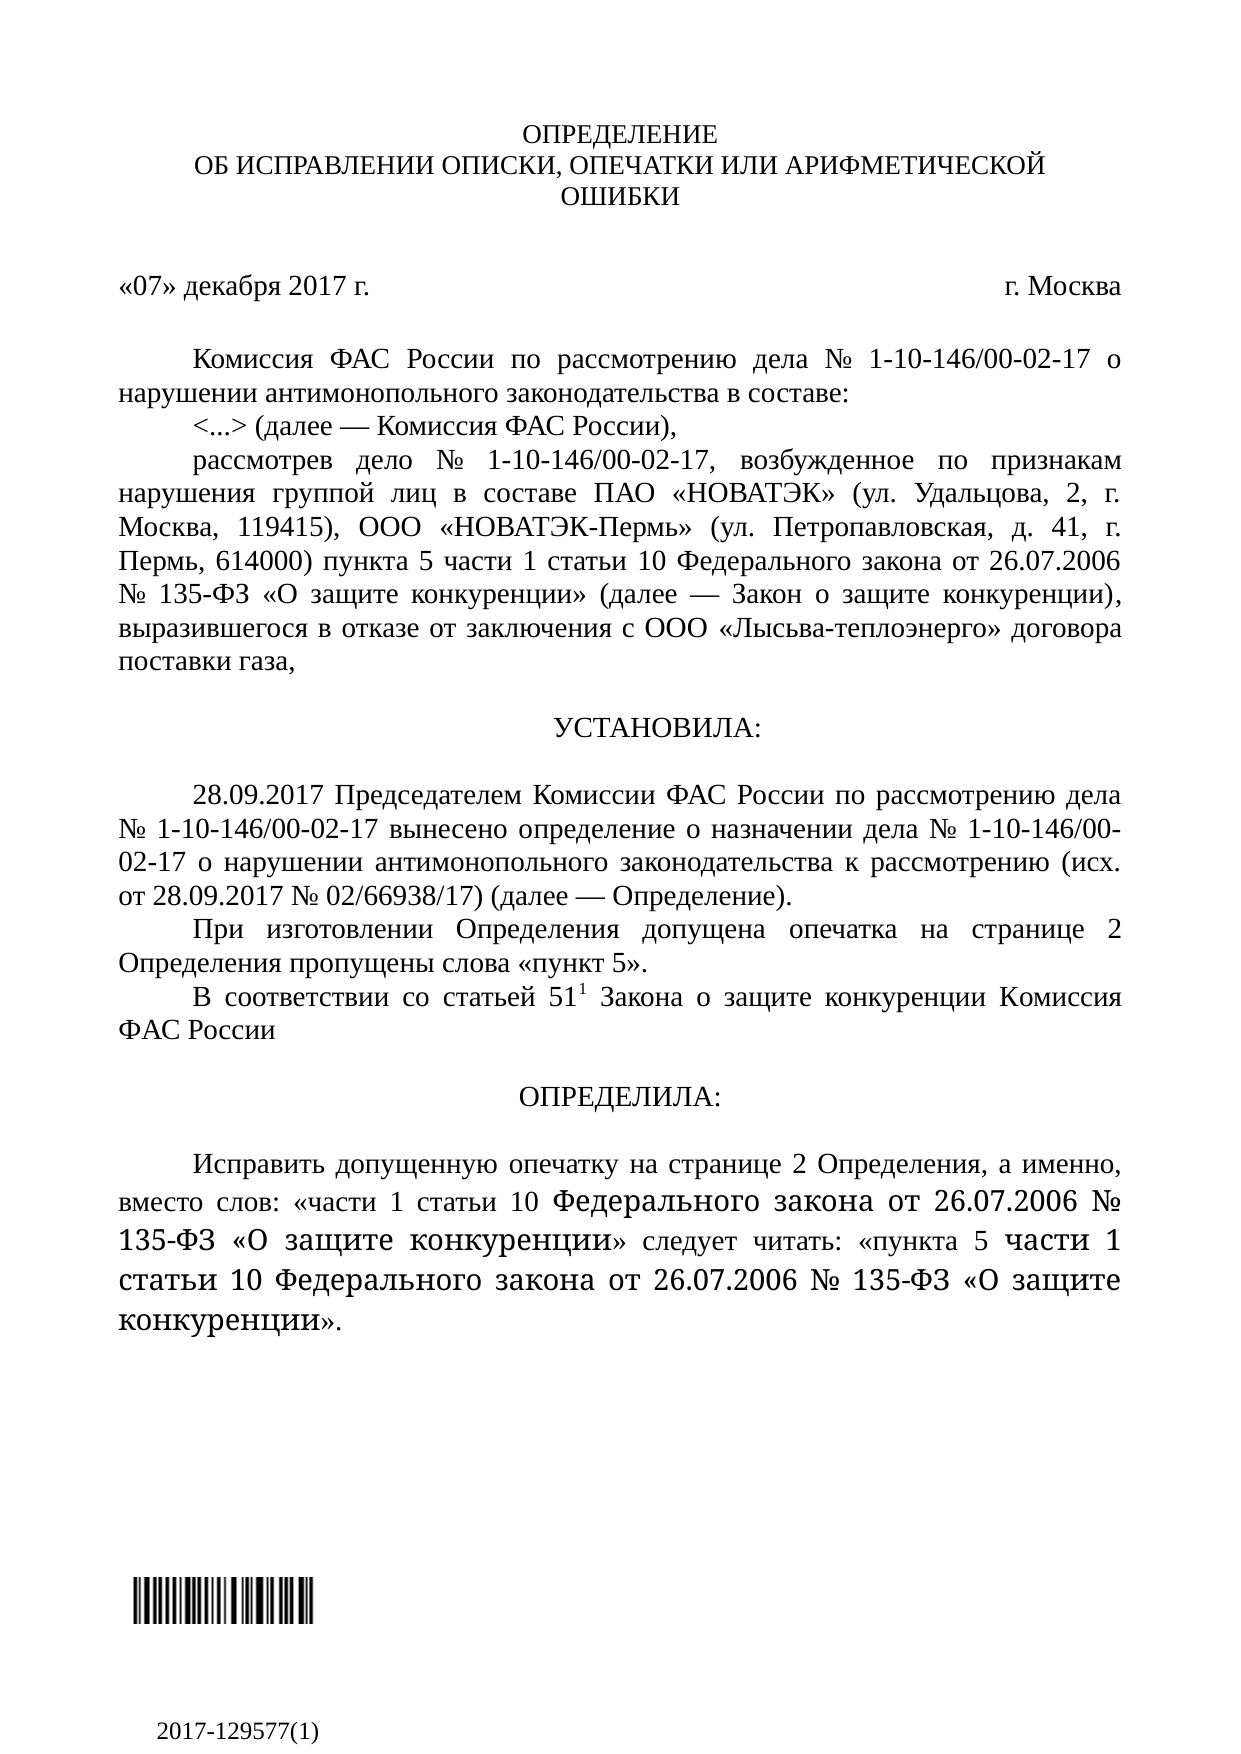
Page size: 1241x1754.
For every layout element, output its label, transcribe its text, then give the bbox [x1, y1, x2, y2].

text Исправить допущенную опечатку на странице 2 Определения, а именно, вместо слов: «части 1 статьи 10 Федерального закона от 26.07.2006 № 135-ФЗ «О защите конкуренции» следует читать: «пункта 5 части 1 статьи 10 Федерального закона от 26.07.2006 № 135-ФЗ «О защите конкуренции». [118, 1146, 1122, 1339]
text ОПРЕДЕЛИЛА: [118, 1079, 1122, 1113]
text рассмотрев дело № 1-10-146/00-02-17, возбужденное по признакам нарушения группой лиц в составе ПАО «НОВАТЭК» (ул. Удальцова, 2, г. Москва, 119415), ООО «НОВАТЭК-Пермь» (ул. Петропавловская, д. 41, г. Пермь, 614000) пункта 5 части 1 статьи 10 Федерального закона от 26.07.2006 № 135-ФЗ «О защите конкуренции» (далее — Закон о защите конкуренции), выразившегося в отказе от заключения с ООО «Лысьва-теплоэнерго» договора поставки газа, [118, 442, 1122, 677]
picture [118, 1577, 331, 1624]
text 28.09.2017 Председателем Комиссии ФАС России по рассмотрению дела № 1-10-146/00-02-17 вынесено определение о назначении дела № 1-10-146/00-02-17 о нарушении антимонопольного законодательства к рассмотрению (исх. от 28.09.2017 № 02/66938/17) (далее — Определение). [118, 777, 1122, 912]
text <...> (далее — Комиссия ФАС России), [118, 408, 1122, 442]
text ОПРЕДЕЛЕНИЕ ОБ ИСПРАВЛЕНИИ ОПИСКИ, ОПЕЧАТКИ ИЛИ АРИФМЕТИЧЕСКОЙ ОШИБКИ [118, 118, 1122, 212]
text УСТАНОВИЛА: [118, 710, 1122, 744]
text При изготовлении Определения допущена опечатка на странице 2 Определения пропущены слова «пункт 5». [118, 912, 1122, 979]
text Комиссия ФАС России по рассмотрению дела № 1-10-146/00-02-17 о нарушении антимонопольного законодательства в составе: [118, 341, 1122, 408]
text «07» декабря 2017 г. г. Москва [118, 268, 1122, 301]
text В соответствии со статьей 511 Закона о защите конкуренции Комиссия ФАС России [118, 979, 1122, 1046]
